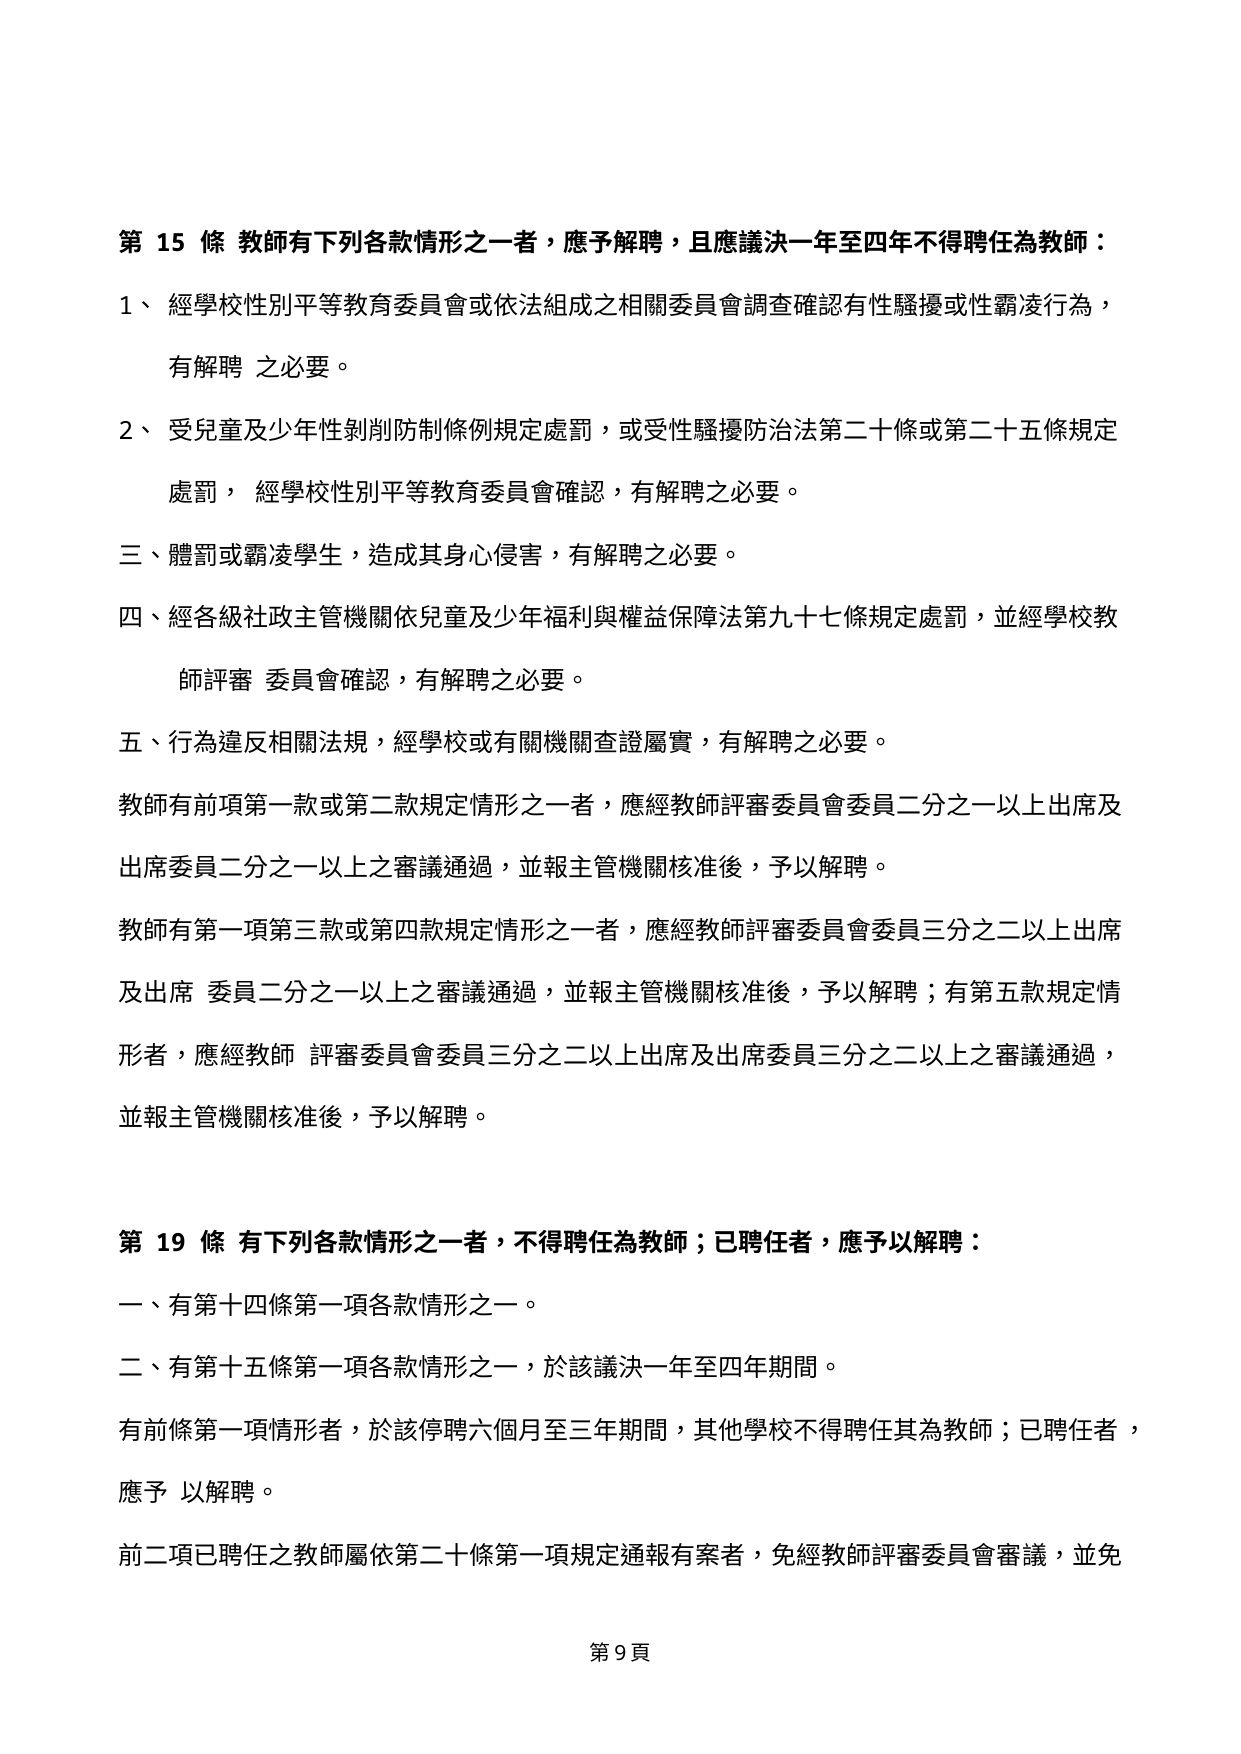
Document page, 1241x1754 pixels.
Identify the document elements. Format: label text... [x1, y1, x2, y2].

text 五、行為違反相關法規，經學校或有關機關查證屬實，有解聘之必要。 [118, 699, 1122, 762]
text 第 19 條 有下列各款情形之一者，不得聘任為教師；已聘任者，應予以解聘： [118, 1199, 1122, 1262]
text 教師有前項第一款或第二款規定情形之一者，應經教師評審委員會委員二分之一以上出席及出席委員二分之一以上之審議通過，並報主管機關核准後，予以解聘。 [118, 762, 1122, 887]
text 第 15 條 教師有下列各款情形之一者，應予解聘，且應議決一年至四年不得聘任為教師： [118, 199, 1122, 262]
text 一、有第十四條第一項各款情形之一。 [118, 1262, 1122, 1324]
text 處罰， 經學校性別平等教育委員會確認，有解聘之必要。 [168, 449, 1122, 512]
text 二、有第十五條第一項各款情形之一，於該議決一年至四年期間。 [118, 1324, 1122, 1387]
text 有解聘 之必要。 [168, 324, 1122, 387]
text 師評審 委員會確認，有解聘之必要。 [118, 637, 1122, 699]
text 四、經各級社政主管機關依兒童及少年福利與權益保障法第九十七條規定處罰，並經學校教 [118, 574, 1122, 637]
list 經學校性別平等教育委員會或依法組成之相關委員會調查確認有性騷擾或性霸凌行為， [118, 262, 1122, 324]
text 前二項已聘任之教師屬依第二十條第一項規定通報有案者，免經教師評審委員會審議，並免 [118, 1512, 1122, 1574]
list 受兒童及少年性剝削防制條例規定處罰，或受性騷擾防治法第二十條或第二十五條規定 [118, 387, 1122, 449]
text 有前條第一項情形者，於該停聘六個月至三年期間，其他學校不得聘任其為教師；已聘任者，應予 以解聘。 [118, 1387, 1122, 1512]
text 三、體罰或霸凌學生，造成其身心侵害，有解聘之必要。 [118, 512, 1122, 574]
text 教師有第一項第三款或第四款規定情形之一者，應經教師評審委員會委員三分之二以上出席及出席 委員二分之一以上之審議通過，並報主管機關核准後，予以解聘；有第五款規定情形者，應經教師 評審委員會委員三分之二以上出席及出席委員三分之二以上之審議通過，並報主管機關核准後，予以解聘。 [118, 887, 1122, 1137]
